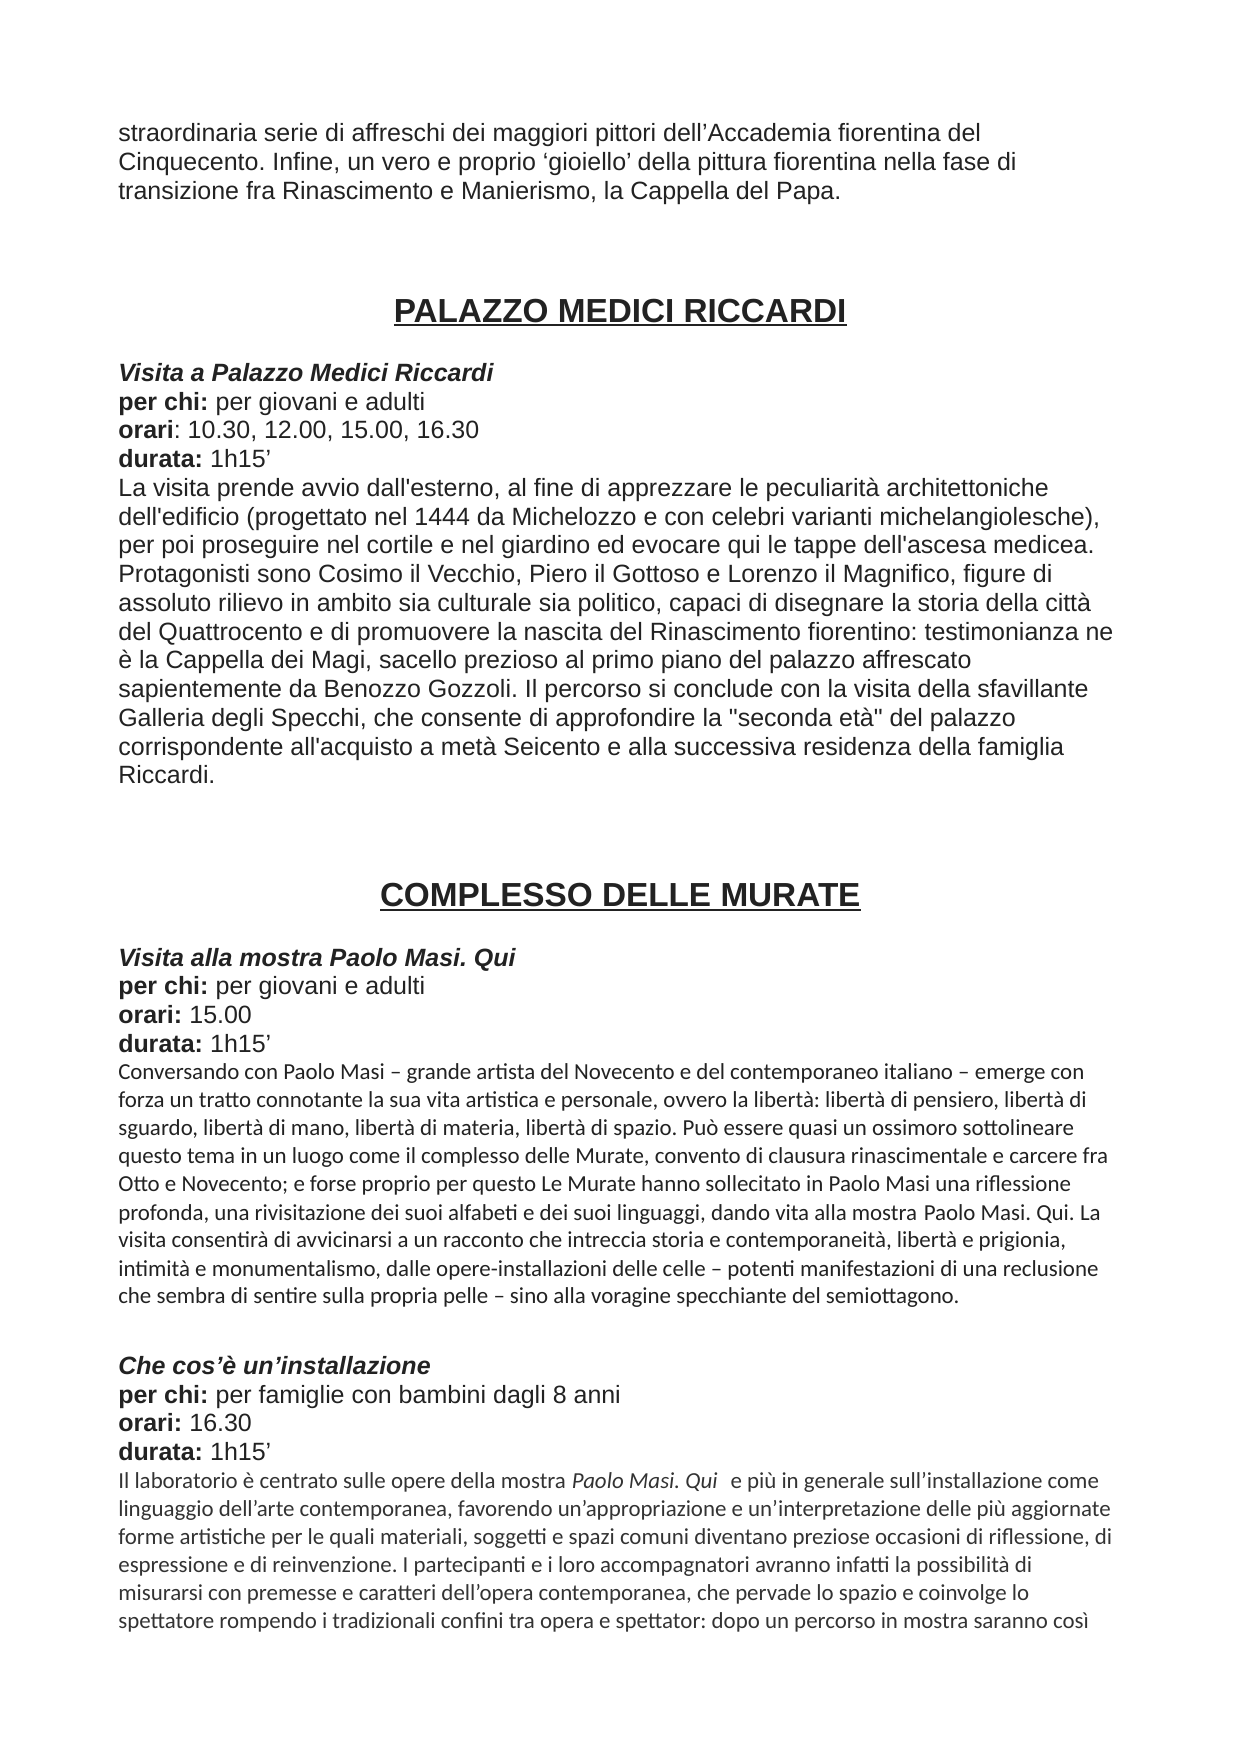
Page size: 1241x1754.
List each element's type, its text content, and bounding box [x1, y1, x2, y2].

text orari: 15.00 [118, 1000, 1122, 1029]
text straordinaria serie di affreschi dei maggiori pittori dell’Accademia fiorentina del Cinquecento. Infine, un vero e proprio ‘gioiello’ della pittura fiorentina nella fase di transizione fra Rinascimento e Manierismo, la Cappella del Papa. [118, 118, 1122, 204]
text Visita alla mostra Paolo Masi. Qui [118, 942, 1122, 971]
text PALAZZO MEDICI RICCARDI [118, 291, 1122, 329]
text Il laboratorio è centrato sulle opere della mostra Paolo Masi. Qui e più in generale sull’installazione come linguaggio dell’arte contemporanea, favorendo un’appropriazione e un’interpretazione delle più aggiornate forme artistiche per le quali materiali, soggetti e spazi comuni diventano preziose occasioni di riflessione, di espressione e di reinvenzione. I partecipanti e i loro accompagnatori avranno infatti la possibilità di misurarsi con premesse e caratteri dell’opera contemporanea, che pervade lo spazio e coinvolge lo spettatore rompendo i tradizionali confini tra opera e spettator: dopo un percorso in mostra saranno così [118, 1466, 1122, 1634]
text durata: 1h15’ [118, 444, 1122, 473]
text Conversando con Paolo Masi – grande artista del Novecento e del contemporaneo italiano – emerge con forza un tratto connotante la sua vita artistica e personale, ovvero la libertà: libertà di pensiero, libertà di sguardo, libertà di mano, libertà di materia, libertà di spazio. Può essere quasi un ossimoro sottolineare questo tema in un luogo come il complesso delle Murate, convento di clausura rinascimentale e carcere fra Otto e Novecento; e forse proprio per questo Le Murate hanno sollecitato in Paolo Masi una riflessione profonda, una rivisitazione dei suoi alfabeti e dei suoi linguaggi, dando vita alla mostra Paolo Masi. Qui. La visita consentirà di avvicinarsi a un racconto che intreccia storia e contemporaneità, libertà e prigionia, intimità e monumentalismo, dalle opere-installazioni delle celle – potenti manifestazioni di una reclusione che sembra di sentire sulla propria pelle – sino alla voragine specchiante del semiottagono. [118, 1057, 1122, 1310]
text per chi: per giovani e adulti [118, 971, 1122, 1000]
text orari: 16.30 [118, 1408, 1122, 1437]
text orari: 10.30, 12.00, 15.00, 16.30 [118, 415, 1122, 444]
text Visita a Palazzo Medici Riccardi [118, 358, 1122, 387]
text COMPLESSO DELLE MURATE [118, 875, 1122, 914]
text per chi: per giovani e adulti [118, 387, 1122, 415]
text La visita prende avvio dall'esterno, al fine di apprezzare le peculiarità architettoniche dell'edificio (progettato nel 1444 da Michelozzo e con celebri varianti michelangiolesche), per poi proseguire nel cortile e nel giardino ed evocare qui le tappe dell'ascesa medicea. Protagonisti sono Cosimo il Vecchio, Piero il Gottoso e Lorenzo il Magnifico, figure di assoluto rilievo in ambito sia culturale sia politico, capaci di disegnare la storia della città del Quattrocento e di promuovere la nascita del Rinascimento fiorentino: testimonianza ne è la Cappella dei Magi, sacello prezioso al primo piano del palazzo affrescato sapientemente da Benozzo Gozzoli. Il percorso si conclude con la visita della sfavillante Galleria degli Specchi, che consente di approfondire la "seconda età" del palazzo corrispondente all'acquisto a metà Seicento e alla successiva residenza della famiglia Riccardi. [118, 473, 1122, 789]
text per chi: per famiglie con bambini dagli 8 anni [118, 1380, 1122, 1408]
text durata: 1h15’ [118, 1029, 1122, 1057]
text Che cos’è un’installazione [118, 1351, 1122, 1380]
text durata: 1h15’ [118, 1437, 1122, 1466]
